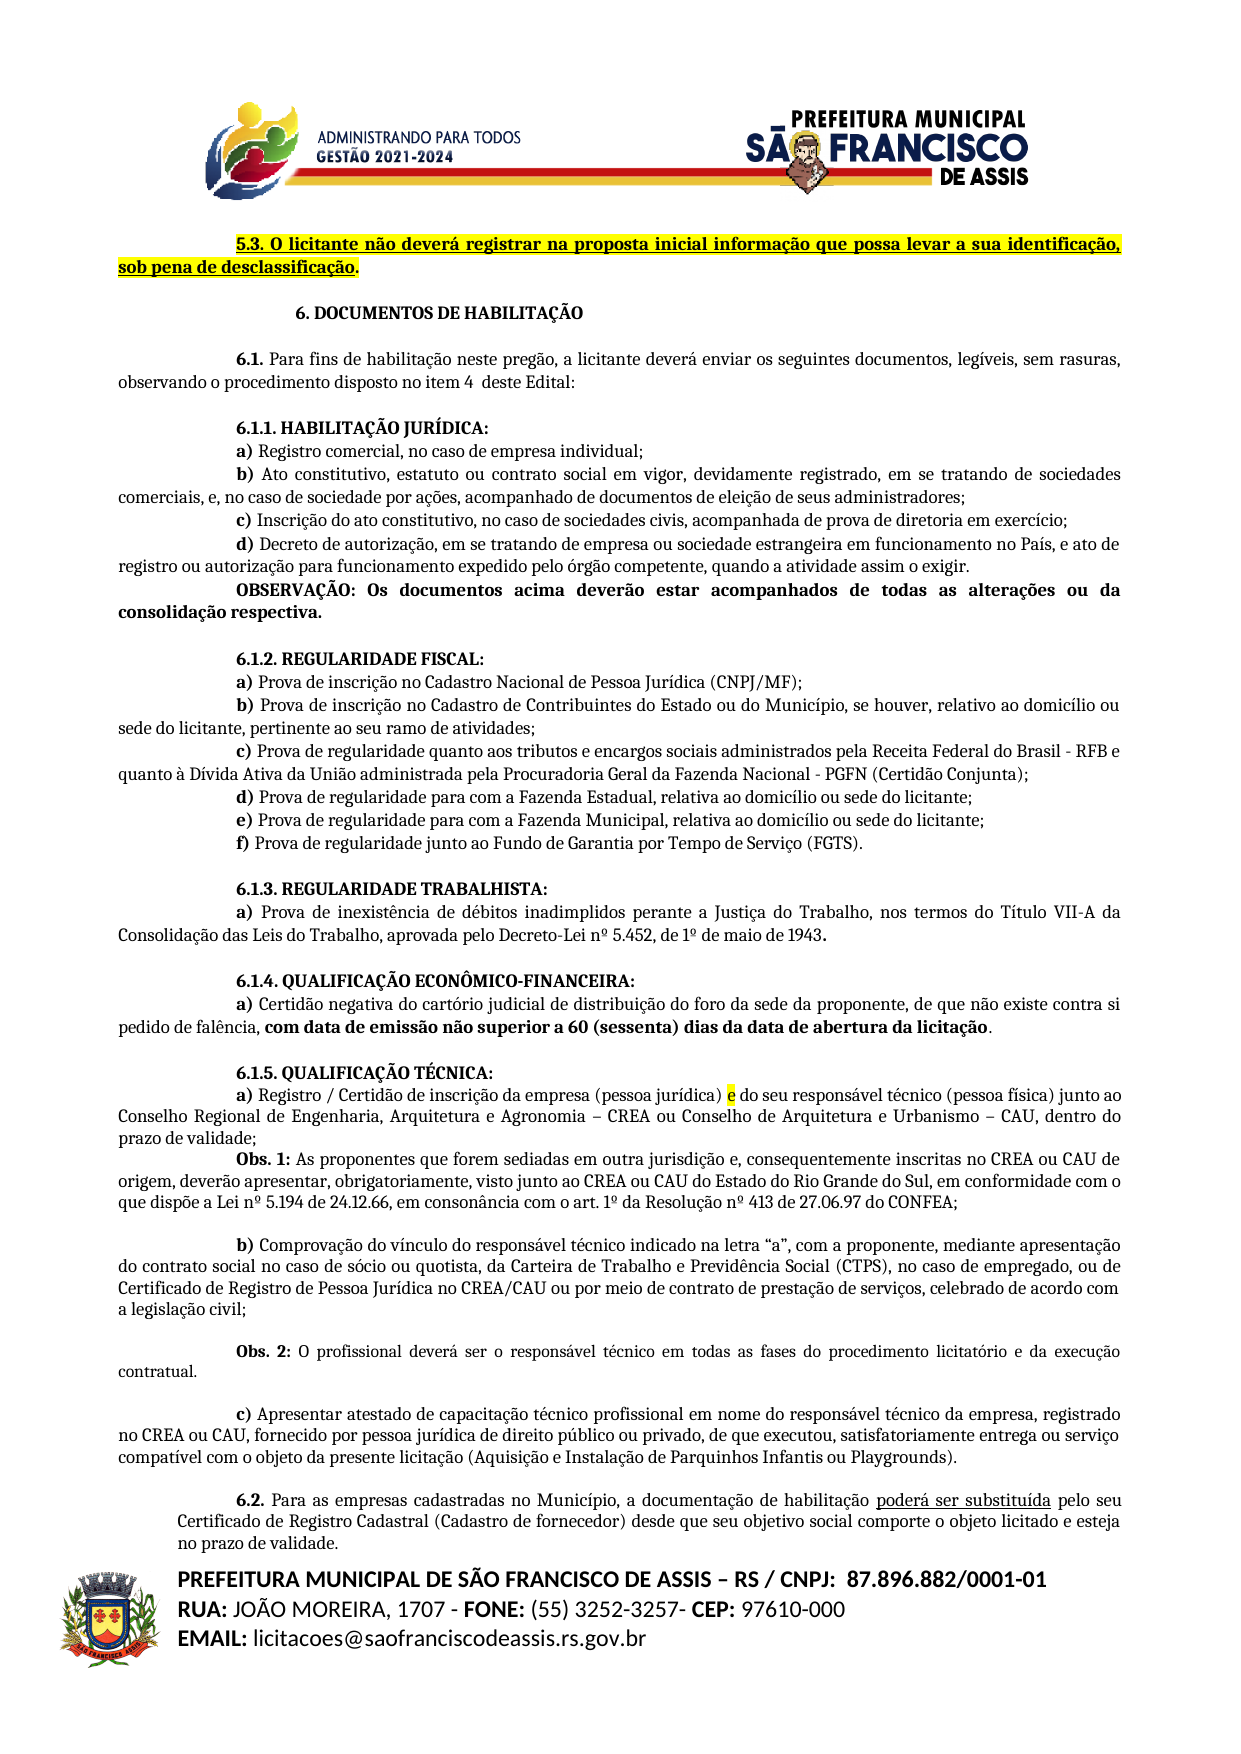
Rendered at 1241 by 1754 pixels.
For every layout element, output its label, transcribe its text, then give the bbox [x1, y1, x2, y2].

text OBSERVAÇÃO: Os documentos acima deverão estar acompanhados de todas as alterações ou da consolidação respectiva. [118, 579, 1122, 624]
text 6.1.1. HABILITAÇÃO JURÍDICA: [118, 418, 1122, 439]
text b) Comprovação do vínculo do responsável técnico indicado na letra “a”, com a proponente, mediante apresentação do contrato social no caso de sócio ou quotista, da Carteira de Trabalho e Previdência Social (CTPS), no caso de empregado, ou de Certificado de Registro de Pessoa Jurídica no CREA/CAU ou por meio de contrato de prestação de serviços, celebrado de acordo com a legislação civil; [118, 1234, 1122, 1321]
text f) Prova de regularidade junto ao Fundo de Garantia por Tempo de Serviço (FGTS). [118, 832, 1122, 854]
text 6.1.5. QUALIFICAÇÃO TÉCNICA: [118, 1062, 1122, 1084]
text d) Decreto de autorização, em se tratando de empresa ou sociedade estrangeira em funcionamento no País, e ato de registro ou autorização para funcionamento expedido pelo órgão competente, quando a atividade assim o exigir. [118, 533, 1122, 578]
text e) Prova de regularidade para com a Fazenda Municipal, relativa ao domicílio ou sede do licitante; [118, 809, 1122, 831]
text Obs. 2: O profissional deverá ser o responsável técnico em todas as fases do procedimento licitatório e da execução contratual. [118, 1341, 1122, 1382]
text 5.3. O licitante não deverá registrar na proposta inicial informação que possa levar a sua identificação, sob pena de desclassificação. [118, 234, 1122, 278]
text d) Prova de regularidade para com a Fazenda Estadual, relativa ao domicílio ou sede do licitante; [118, 786, 1122, 808]
text a) Prova de inscrição no Cadastro Nacional de Pessoa Jurídica (CNPJ/MF); [118, 671, 1122, 693]
text c) Prova de regularidade quanto aos tributos e encargos sociais administrados pela Receita Federal do Brasil - RFB e quanto à Dívida Ativa da União administrada pela Procuradoria Geral da Fazenda Nacional - PGFN (Certidão Conjunta); [118, 740, 1122, 785]
text 6.2. Para as empresas cadastradas no Município, a documentação de habilitação poderá ser substituída pelo seu Certificado de Registro Cadastral (Cadastro de fornecedor) desde que seu objetivo social comporte o objeto licitado e esteja no prazo de validade. [177, 1489, 1122, 1554]
text 6.1.4. QUALIFICAÇÃO ECONÔMICO-FINANCEIRA: [118, 970, 1122, 992]
text 6.1.3. REGULARIDADE TRABALHISTA: [118, 878, 1122, 900]
text 6.1.2. REGULARIDADE FISCAL: [118, 648, 1122, 670]
text a) Prova de inexistência de débitos inadimplidos perante a Justiça do Trabalho, nos termos do Título VII-A da Consolidação das Leis do Trabalho, aprovada pelo Decreto-Lei nº 5.452, de 1º de maio de 1943. [118, 901, 1122, 946]
text b) Prova de inscrição no Cadastro de Contribuintes do Estado ou do Município, se houver, relativo ao domicílio ou sede do licitante, pertinente ao seu ramo de atividades; [118, 694, 1122, 739]
text Obs. 1: As proponentes que forem sediadas em outra jurisdição e, consequentemente inscritas no CREA ou CAU de origem, deverão apresentar, obrigatoriamente, visto junto ao CREA ou CAU do Estado do Rio Grande do Sul, em conformidade com o que dispõe a Lei nº 5.194 de 24.12.66, em consonância com o art. 1º da Resolução nº 413 de 27.06.97 do CONFEA; [118, 1149, 1122, 1213]
text 6.1. Para fins de habilitação neste pregão, a licitante deverá enviar os seguintes documentos, legíveis, sem rasuras, observando o procedimento disposto no item 4 deste Edital: [118, 349, 1122, 393]
text c) Inscrição do ato constitutivo, no caso de sociedades civis, acompanhada de prova de diretoria em exercício; [118, 510, 1122, 532]
text 6. DOCUMENTOS DE HABILITAÇÃO [118, 303, 1122, 324]
text a) Certidão negativa do cartório judicial de distribuição do foro da sede da proponente, de que não existe contra si pedido de falência, com data de emissão não superior a 60 (sessenta) dias da data de abertura da licitação. [118, 993, 1122, 1038]
list c) Apresentar atestado de capacitação técnico profissional em nome do responsável técnico da empresa, registrado no CREA ou CAU, fornecido por pessoa jurídica de direito público ou privado, de que executou, satisfatoriamente entrega ou serviço compatível com o objeto da presente licitação (Aquisição e Instalação de Parquinhos Infantis ou Playgrounds). [118, 1403, 1122, 1468]
text b) Ato constitutivo, estatuto ou contrato social em vigor, devidamente registrado, em se tratando de sociedades comerciais, e, no caso de sociedade por ações, acompanhado de documentos de eleição de seus administradores; [118, 464, 1122, 508]
text a) Registro / Certidão de inscrição da empresa (pessoa jurídica) e do seu responsável técnico (pessoa física) junto ao Conselho Regional de Engenharia, Arquitetura e Agronomia – CREA ou Conselho de Arquitetura e Urbanismo – CAU, dentro do prazo de validade; [118, 1084, 1122, 1149]
text a) Registro comercial, no caso de empresa individual; [118, 441, 1122, 462]
